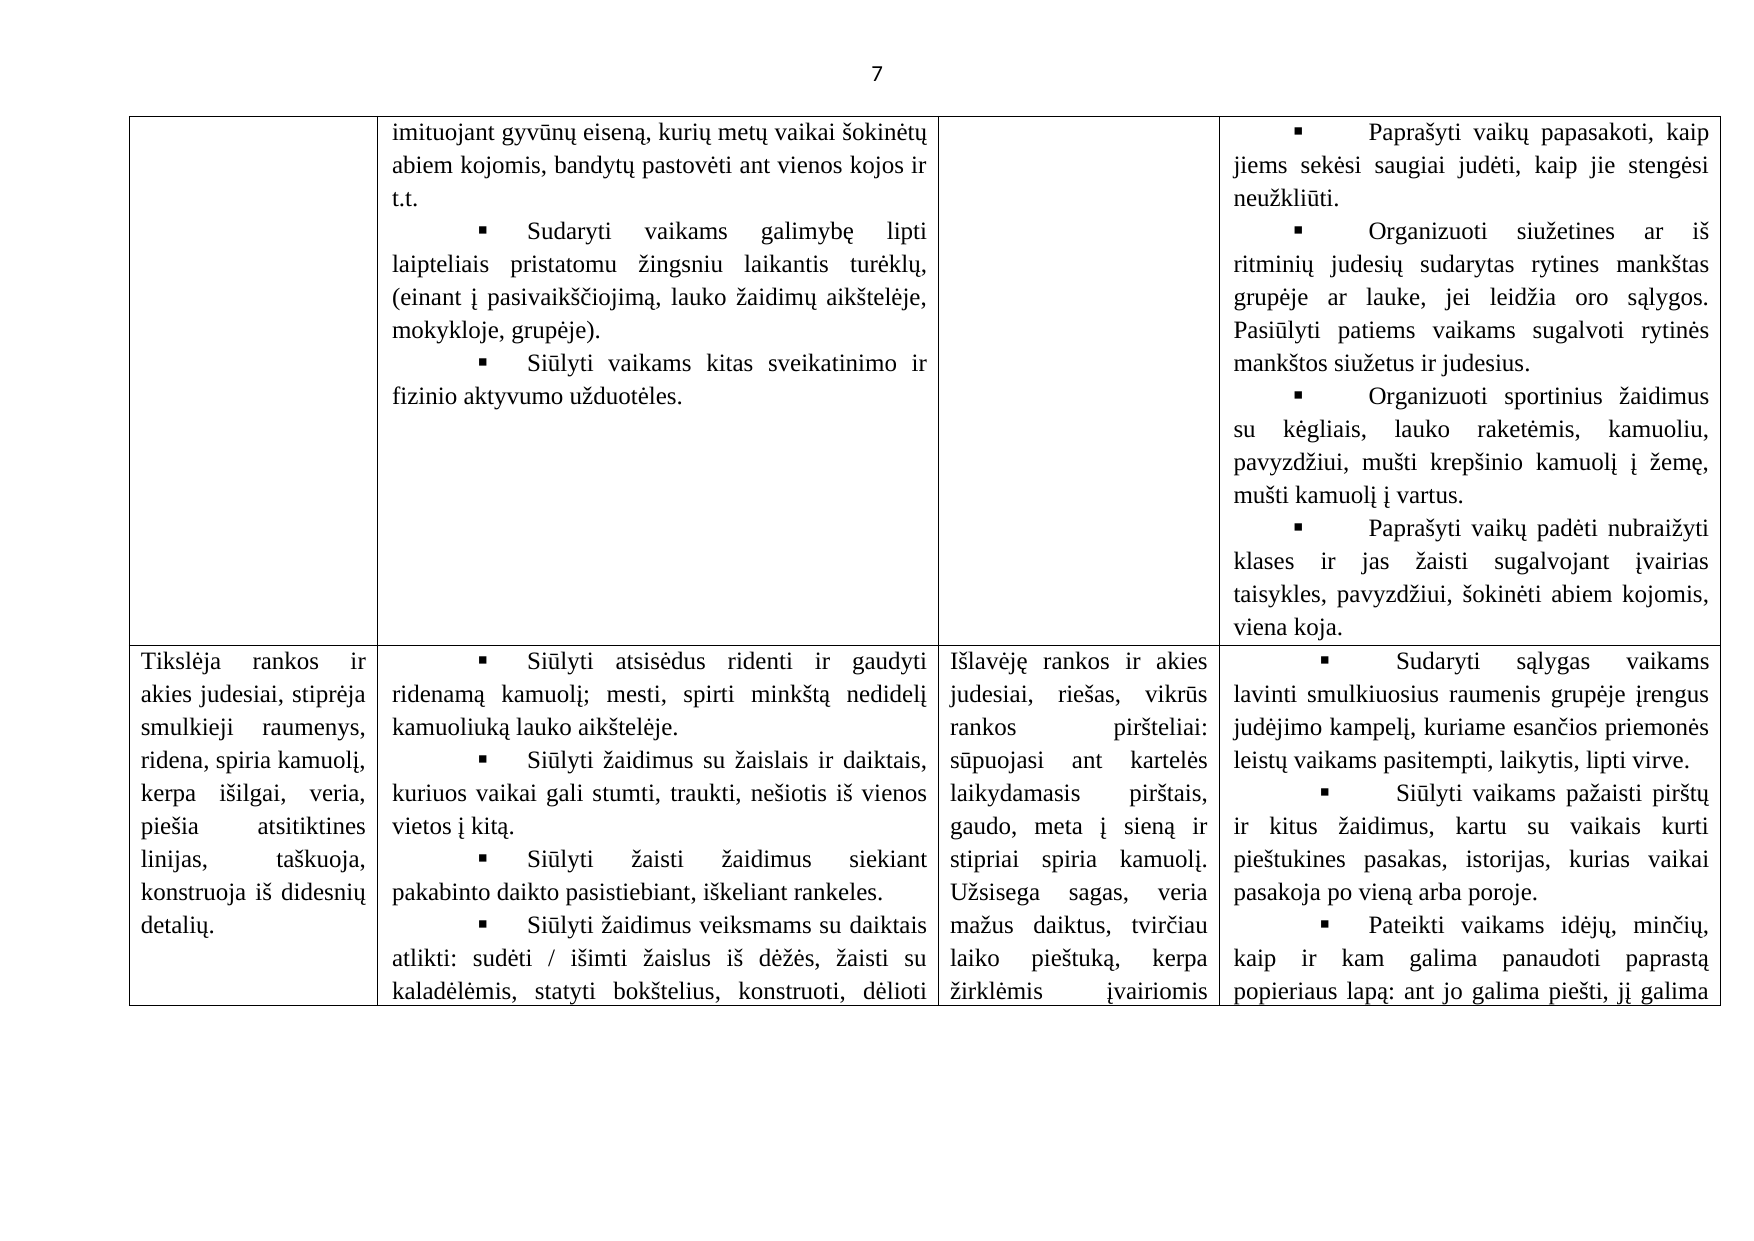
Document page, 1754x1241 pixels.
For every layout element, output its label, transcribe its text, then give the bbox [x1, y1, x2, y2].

table_cell [939, 117, 1219, 645]
table_cell Išlavėję rankos ir akies judesiai, riešas, vikrūs rankos piršteliai: sūpuojasi ant kartelės laikydamasis pirštais, gaudo, meta į sieną ir stipriai spiria kamuolį. Užsisega sagas, veria mažus daiktus, tvirčiau laiko pieštuką, kerpa žirklėmis įvairiomis [939, 646, 1219, 1005]
table_cell [130, 117, 377, 645]
table_cell  Paprašyti vaikų papasakoti, kaip jiems sekėsi saugiai judėti, kaip jie stengėsi neužkliūti.  Organizuoti siužetines ar iš ritminių judesių sudarytas rytines mankštas grupėje ar lauke, jei leidžia oro sąlygos. Pasiūlyti patiems vaikams sugalvoti rytinės mankštos siužetus ir judesius.  Organizuoti sportinius žaidimus su kėgliais, lauko raketėmis, kamuoliu, pavyzdžiui, mušti krepšinio kamuolį į žemę, mušti kamuolį į vartus.  Paprašyti vaikų padėti nubraižyti klases ir jas žaisti sugalvojant įvairias taisykles, pavyzdžiui, šokinėti abiem kojomis, viena koja. [1220, 117, 1720, 645]
table_cell  Sudaryti sąlygas vaikams lavinti smulkiuosius raumenis grupėje įrengus judėjimo kampelį, kuriame esančios priemonės leistų vaikams pasitempti, laikytis, lipti virve.  Siūlyti vaikams pažaisti pirštų ir kitus žaidimus, kartu su vaikais kurti pieštukines pasakas, istorijas, kurias vaikai pasakoja po vieną arba poroje.  Pateikti vaikams idėjų, minčių, kaip ir kam galima panaudoti paprastą popieriaus lapą: ant jo galima piešti, jį galima [1220, 646, 1720, 1005]
table_cell imituojant gyvūnų eiseną, kurių metų vaikai šokinėtų abiem kojomis, bandytų pastovėti ant vienos kojos ir t.t.  Sudaryti vaikams galimybę lipti laipteliais pristatomu žingsniu laikantis turėklų, (einant į pasivaikščiojimą, lauko žaidimų aikštelėje, mokykloje, grupėje).  Siūlyti vaikams kitas sveikatinimo ir fizinio aktyvumo užduotėles. [378, 117, 938, 645]
table_cell  Siūlyti atsisėdus ridenti ir gaudyti ridenamą kamuolį; mesti, spirti minkštą nedidelį kamuoliuką lauko aikštelėje.  Siūlyti žaidimus su žaislais ir daiktais, kuriuos vaikai gali stumti, traukti, nešiotis iš vienos vietos į kitą.  Siūlyti žaisti žaidimus siekiant pakabinto daikto pasistiebiant, iškeliant rankeles.  Siūlyti žaidimus veiksmams su daiktais atlikti: sudėti / išimti žaislus iš dėžės, žaisti su kaladėlėmis, statyti bokštelius, konstruoti, dėlioti [378, 646, 938, 1005]
table_cell Tikslėja rankos ir akies judesiai, stiprėja smulkieji raumenys, ridena, spiria kamuolį, kerpa išilgai, veria, piešia atsitiktines linijas, taškuoja, konstruoja iš didesnių detalių. [130, 646, 377, 1005]
